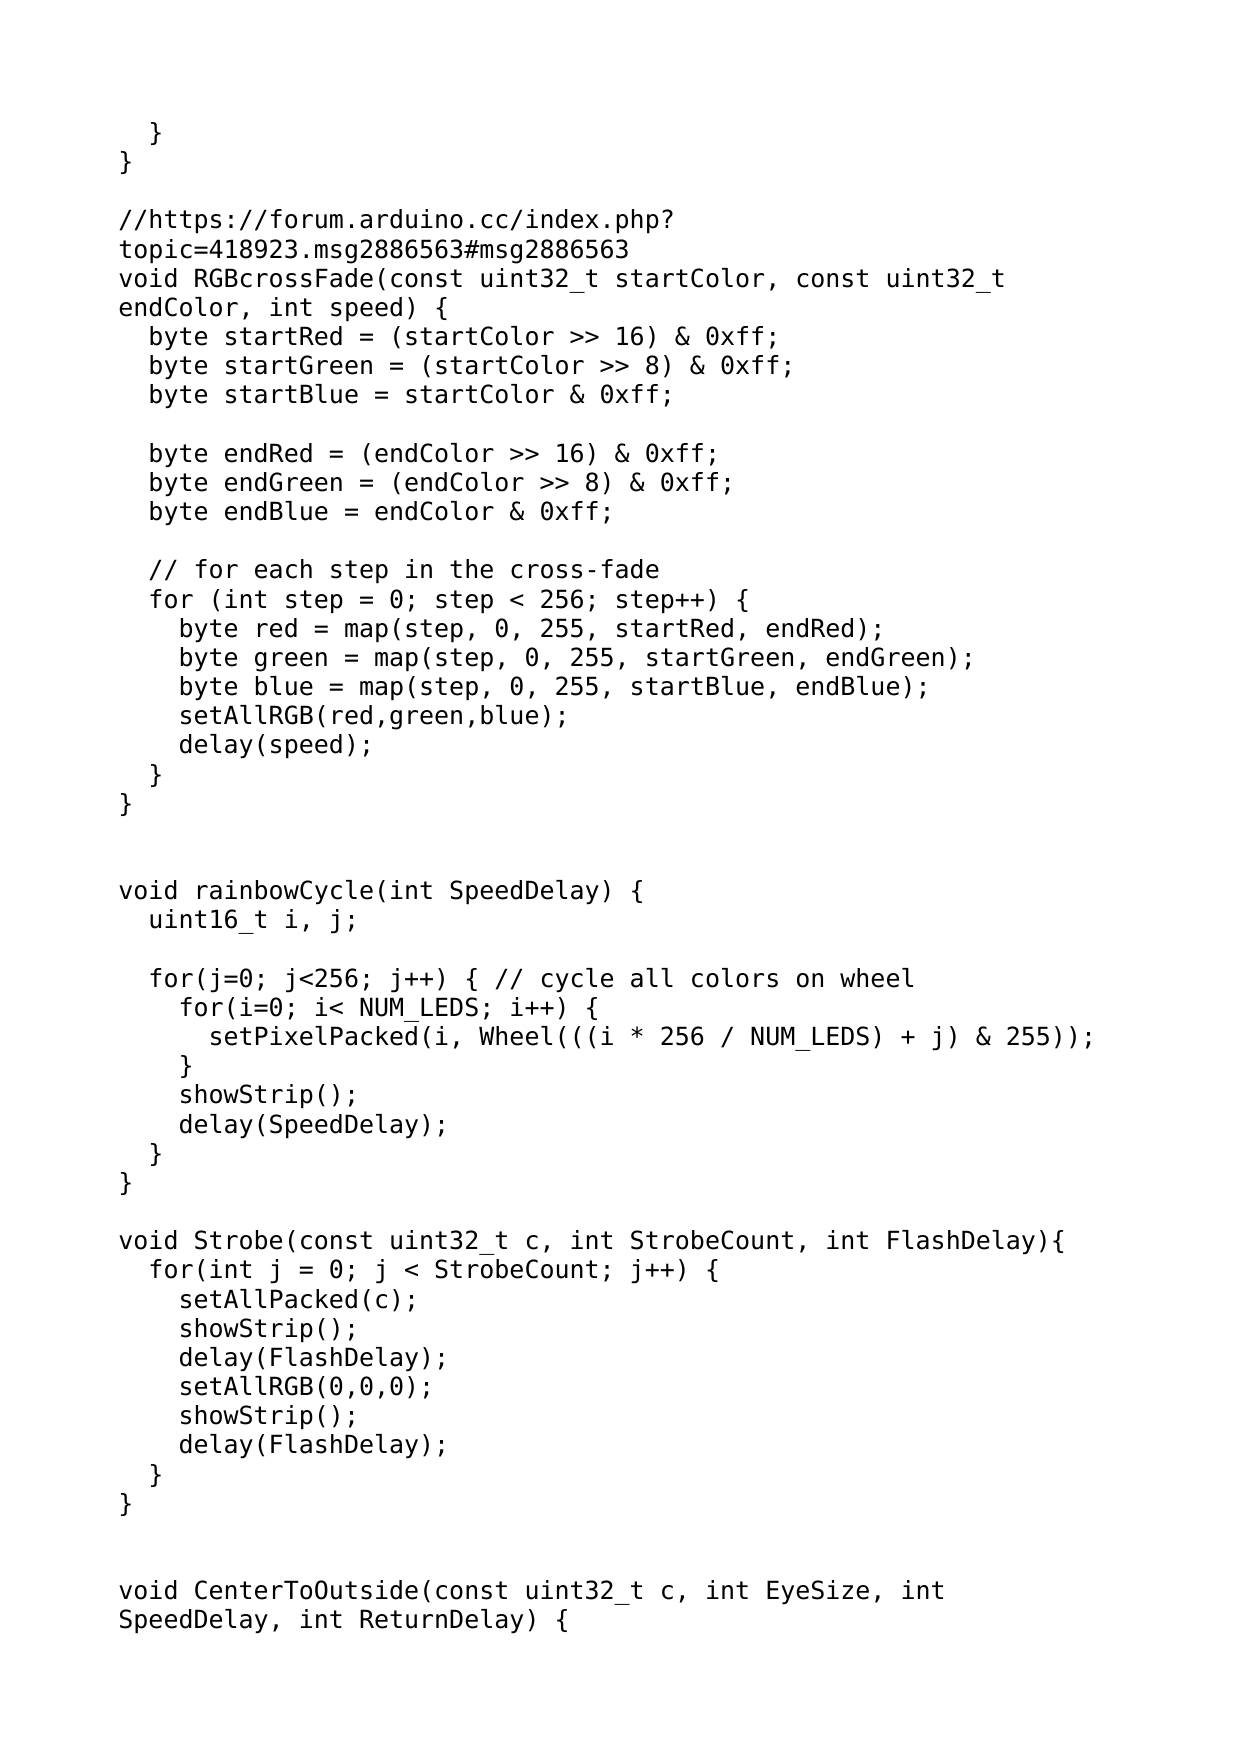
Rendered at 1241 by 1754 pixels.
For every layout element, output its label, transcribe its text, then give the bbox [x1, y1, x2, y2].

text } } //https://forum.arduino.cc/index.php?topic=418923.msg2886563#msg2886563 void RGBcrossFade(const uint32_t startColor, const uint32_t endColor, int speed) { byte startRed = (startColor >> 16) & 0xff; byte startGreen = (startColor >> 8) & 0xff; byte startBlue = startColor & 0xff; byte endRed = (endColor >> 16) & 0xff; byte endGreen = (endColor >> 8) & 0xff; byte endBlue = endColor & 0xff; // for each step in the cross-fade for (int step = 0; step < 256; step++) { byte red = map(step, 0, 255, startRed, endRed); byte green = map(step, 0, 255, startGreen, endGreen); byte blue = map(step, 0, 255, startBlue, endBlue); setAllRGB(red,green,blue); delay(speed); } } void rainbowCycle(int SpeedDelay) { uint16_t i, j; for(j=0; j<256; j++) { // cycle all colors on wheel for(i=0; i< NUM_LEDS; i++) { setPixelPacked(i, Wheel(((i * 256 / NUM_LEDS) + j) & 255)); } showStrip(); delay(SpeedDelay); } } void Strobe(const uint32_t c, int StrobeCount, int FlashDelay){ for(int j = 0; j < StrobeCount; j++) { setAllPacked(c); showStrip(); delay(FlashDelay); setAllRGB(0,0,0); showStrip(); delay(FlashDelay); } } void CenterToOutside(const uint32_t c, int EyeSize, int SpeedDelay, int ReturnDelay) { [118, 118, 1122, 1635]
